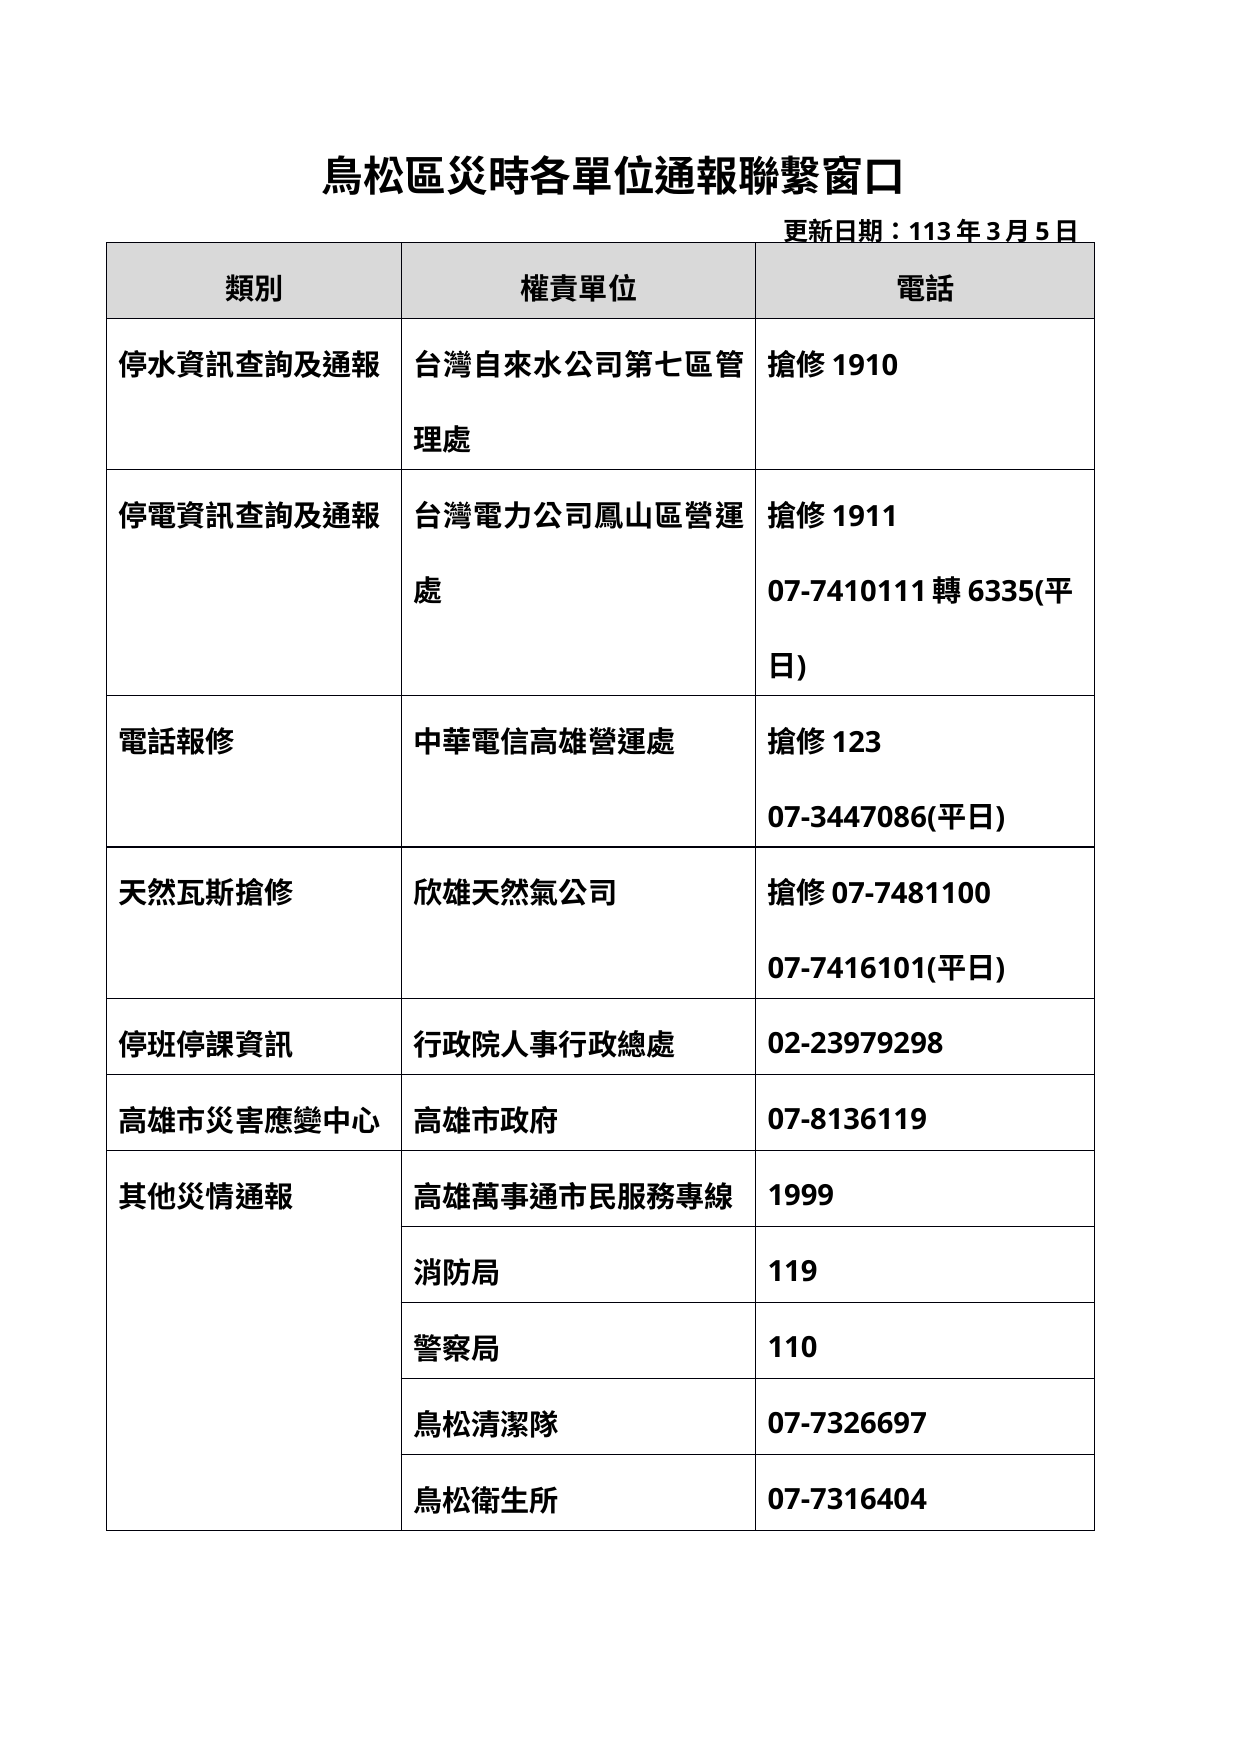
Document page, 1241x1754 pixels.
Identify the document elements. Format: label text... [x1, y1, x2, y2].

table_cell 07-7316404 [756, 1455, 1094, 1530]
table_cell 搶修07-7481100 07-7416101(平日) [756, 848, 1094, 997]
text 更新日期：113年3月5日 [118, 205, 1107, 242]
table_cell 停電資訊查詢及通報 [107, 470, 401, 695]
table_cell 停班停課資訊 [107, 999, 401, 1073]
table_cell 其他災情通報 [107, 1151, 401, 1530]
table_cell 台灣電力公司鳳山區營運處 [402, 470, 755, 695]
text 鳥松區災時各單位通報聯繫窗口 [118, 130, 1107, 205]
table_cell 台灣自來水公司第七區管理處 [402, 319, 755, 469]
table_cell 119 [756, 1227, 1094, 1302]
table_cell 電話報修 [107, 696, 401, 846]
table_cell 停水資訊查詢及通報 [107, 319, 401, 469]
table_cell 高雄市政府 [402, 1075, 755, 1149]
table_cell 07-8136119 [756, 1075, 1094, 1149]
table_cell 高雄萬事通市民服務專線 [402, 1151, 755, 1226]
table_cell 搶修1911 07-7410111轉6335(平日) [756, 470, 1094, 695]
table_cell 欣雄天然氣公司 [402, 848, 755, 997]
table_cell 1999 [756, 1151, 1094, 1226]
table_cell 行政院人事行政總處 [402, 999, 755, 1073]
table_cell 天然瓦斯搶修 [107, 848, 401, 997]
table_cell 搶修1910 [756, 319, 1094, 469]
table_cell 鳥松清潔隊 [402, 1379, 755, 1454]
table_cell 搶修123 07-3447086(平日) [756, 696, 1094, 846]
table_cell 中華電信高雄營運處 [402, 696, 755, 846]
table_cell 02-23979298 [756, 999, 1094, 1073]
table_cell 消防局 [402, 1227, 755, 1302]
table_header 權責單位 [402, 243, 755, 318]
table_cell 110 [756, 1303, 1094, 1378]
table_cell 07-7326697 [756, 1379, 1094, 1454]
table_cell 鳥松衛生所 [402, 1455, 755, 1530]
table_header 電話 [756, 243, 1094, 318]
table_cell 警察局 [402, 1303, 755, 1378]
table_header 類別 [107, 243, 401, 318]
table_cell 高雄市災害應變中心 [107, 1075, 401, 1149]
